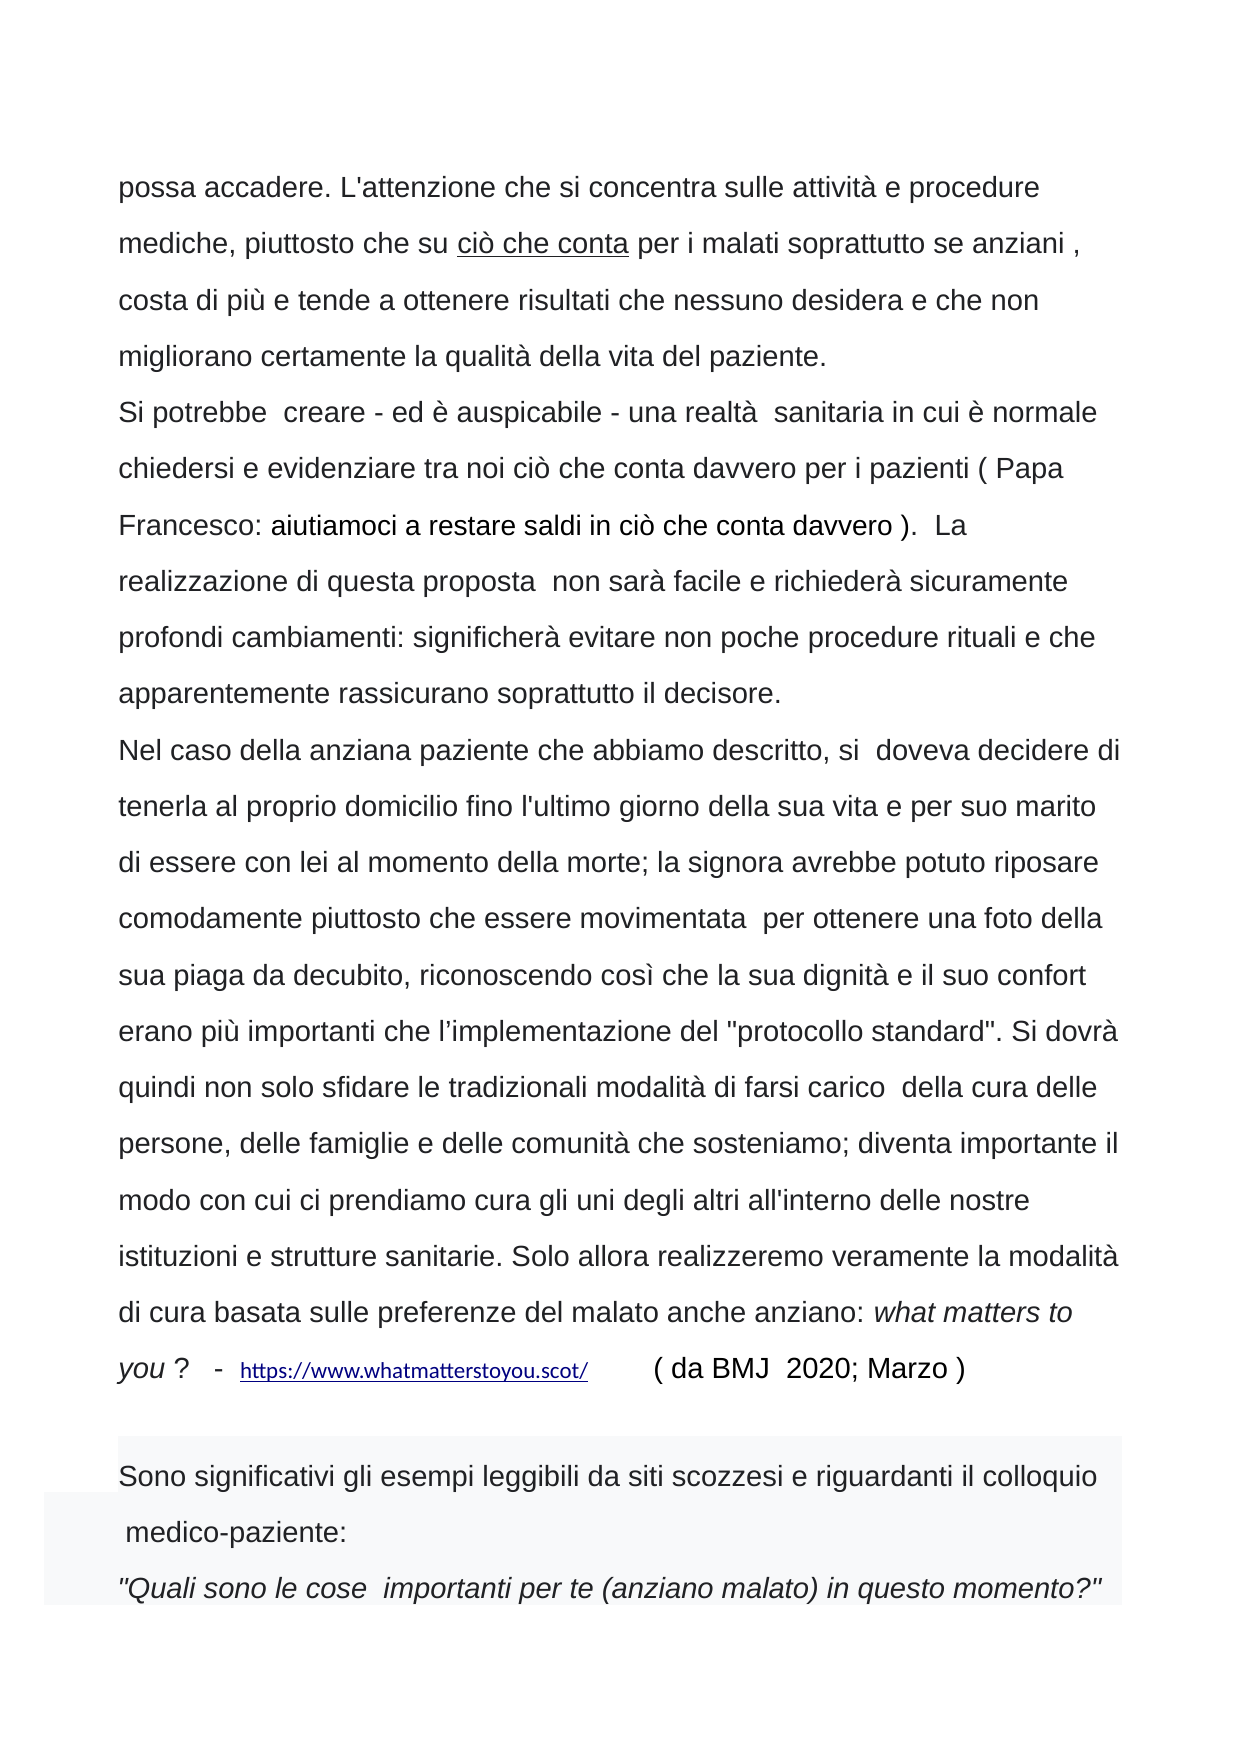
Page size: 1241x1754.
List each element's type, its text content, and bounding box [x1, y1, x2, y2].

text Si potrebbe creare - ed è auspicabile - una realtà sanitaria in cui è normale chiedersi e evidenziare tra noi ciò che conta davvero per i pazienti ( Papa Francesco: aiutiamoci a restare saldi in ciò che conta davvero ). La realizzazione di questa proposta non sarà facile e richiederà sicuramente profondi cambiamenti: significherà evitare non poche procedure rituali e che apparentemente rassicurano soprattutto il decisore. [118, 373, 1122, 710]
text Nel caso della anziana paziente che abbiamo descritto, si doveva decidere di tenerla al proprio domicilio fino l'ultimo giorno della sua vita e per suo marito di essere con lei al momento della morte; la signora avrebbe potuto riposare comodamente piuttosto che essere movimentata per ottenere una foto della sua piaga da decubito, riconoscendo così che la sua dignità e il suo confort erano più importanti che l’implementazione del "protocollo standard". Si dovrà quindi non solo sfidare le tradizionali modalità di farsi carico della cura delle persone, delle famiglie e delle comunità che sosteniamo; diventa importante il modo con cui ci prendiamo cura gli uni degli altri all'interno delle nostre istituzioni e strutture sanitarie. Solo allora realizzeremo veramente la modalità di cura basata sulle preferenze del malato anche anziano: what matters to you ? - https://www.whatmatterstoyou.scot/ ( da BMJ 2020; Marzo ) [118, 710, 1122, 1385]
text medico-paziente: [44, 1492, 1122, 1549]
text "Quali sono le cose importanti per te (anziano malato) in questo momento?" [44, 1549, 1122, 1605]
text Sono significativi gli esempi leggibili da siti scozzesi e riguardanti il colloquio [118, 1436, 1122, 1492]
text possa accadere. L'attenzione che si concentra sulle attività e procedure mediche, piuttosto che su ciò che conta per i malati soprattutto se anziani , costa di più e tende a ottenere risultati che nessuno desidera e che non migliorano certamente la qualità della vita del paziente. [118, 148, 1122, 373]
